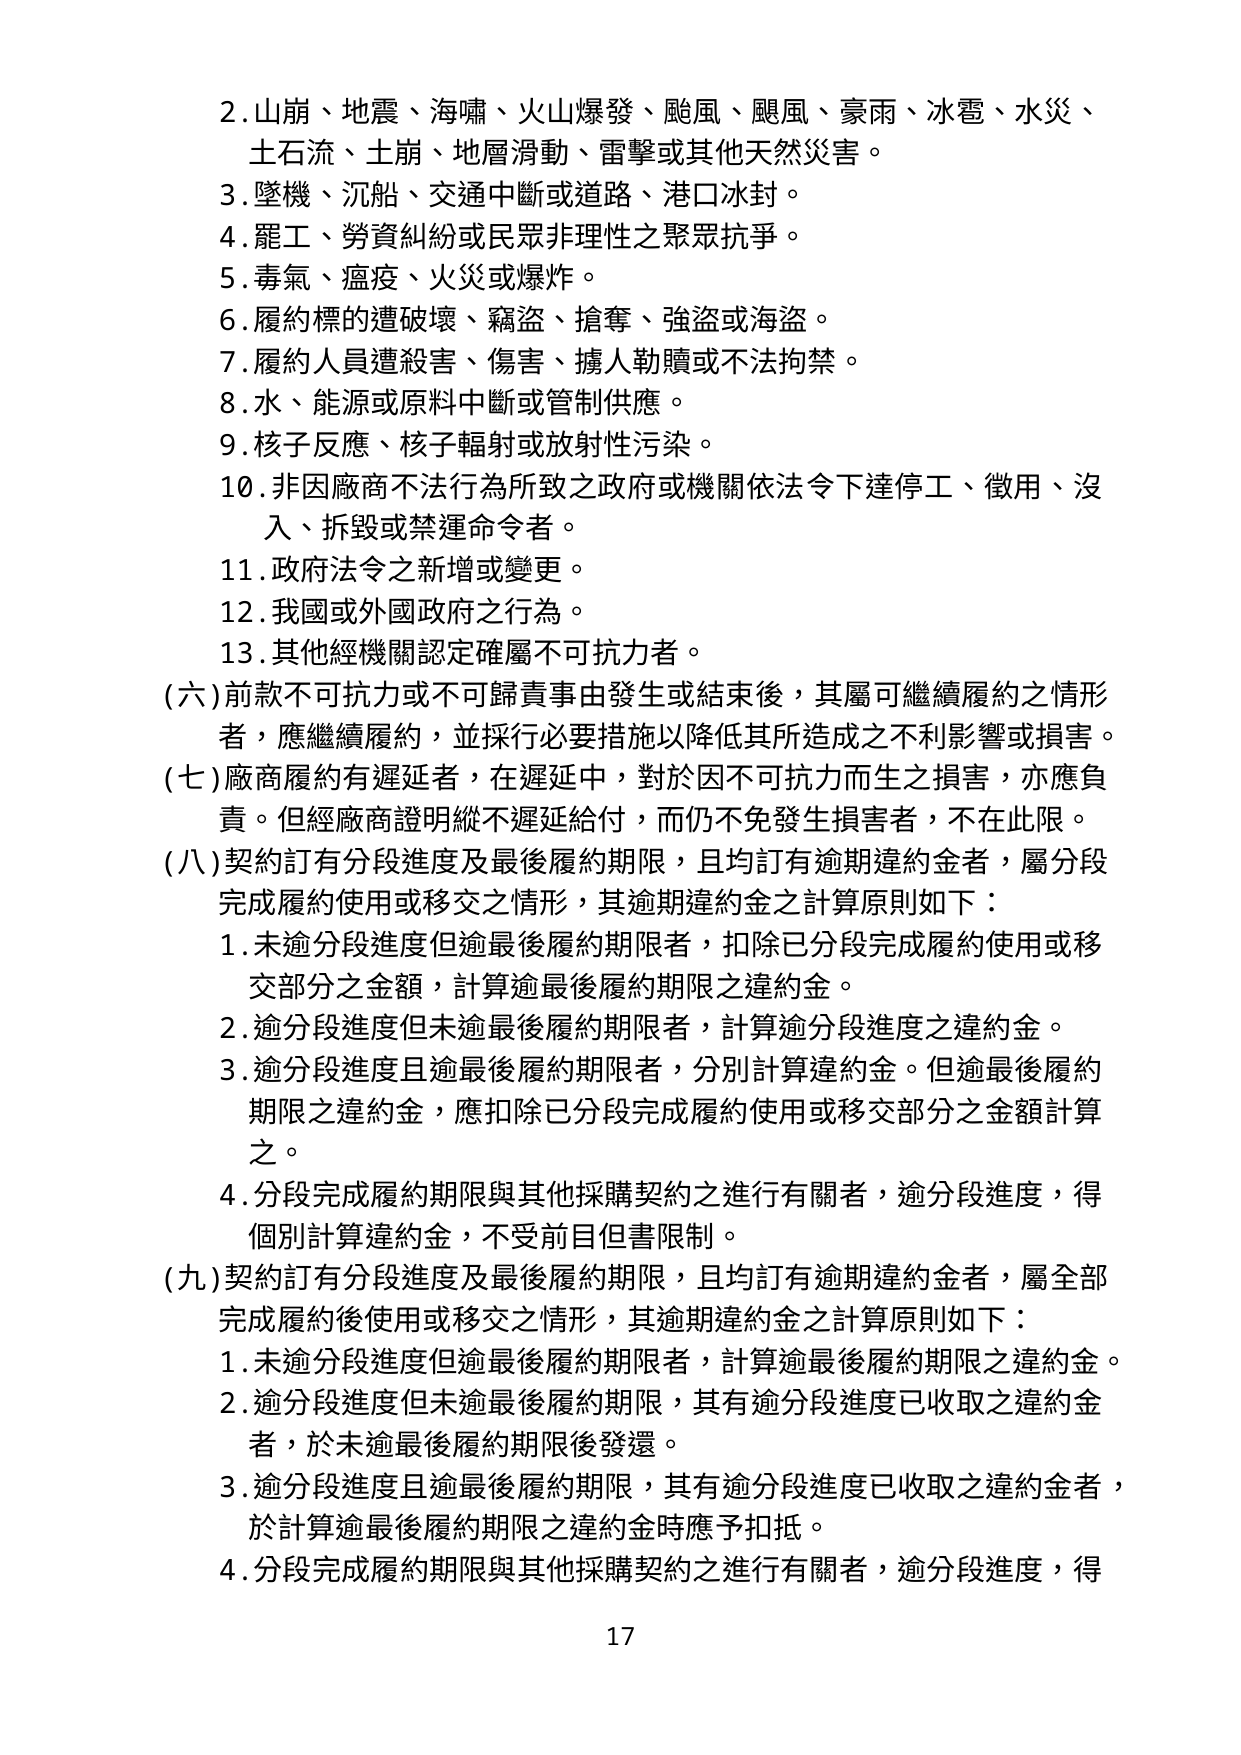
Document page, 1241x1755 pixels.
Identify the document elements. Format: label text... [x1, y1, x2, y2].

text 6.履約標的遭破壞、竊盜、搶奪、強盜或海盜。 [218, 297, 1104, 339]
text 5.毒氣、瘟疫、火災或爆炸。 [218, 255, 1104, 297]
text 11.政府法令之新增或變更。 [218, 547, 1104, 589]
text 2.逾分段進度但未逾最後履約期限者，計算逾分段進度之違約金。 [218, 1005, 1104, 1047]
text 4.分段完成履約期限與其他採購契約之進行有關者，逾分段進度，得個別計算違約金，不受前目但書限制。 [218, 1172, 1104, 1255]
text 3.墜機、沉船、交通中斷或道路、港口冰封。 [218, 172, 1104, 214]
text (七)廠商履約有遲延者，在遲延中，對於因不可抗力而生之損害，亦應負責。但經廠商證明縱不遲延給付，而仍不免發生損害者，不在此限。 [159, 755, 1110, 839]
text 4.分段完成履約期限與其他採購契約之進行有關者，逾分段進度，得 [218, 1547, 1104, 1589]
text 1.未逾分段進度但逾最後履約期限者，計算逾最後履約期限之違約金。 [218, 1339, 1104, 1380]
text 9.核子反應、核子輻射或放射性污染。 [218, 422, 1104, 464]
text (六)前款不可抗力或不可歸責事由發生或結束後，其屬可繼續履約之情形者，應繼續履約，並採行必要措施以降低其所造成之不利影響或損害。 [159, 672, 1110, 755]
text 8.水、能源或原料中斷或管制供應。 [218, 380, 1104, 422]
text (九)契約訂有分段進度及最後履約期限，且均訂有逾期違約金者，屬全部完成履約後使用或移交之情形，其逾期違約金之計算原則如下： [159, 1255, 1110, 1339]
text 4.罷工、勞資糾紛或民眾非理性之聚眾抗爭。 [218, 214, 1104, 255]
text 2.山崩、地震、海嘯、火山爆發、颱風、颶風、豪雨、冰雹、水災、土石流、土崩、地層滑動、雷擊或其他天然災害。 [218, 89, 1104, 172]
text 13.其他經機關認定確屬不可抗力者。 [218, 630, 1104, 672]
text (八)契約訂有分段進度及最後履約期限，且均訂有逾期違約金者，屬分段完成履約使用或移交之情形，其逾期違約金之計算原則如下： [159, 839, 1110, 922]
text 12.我國或外國政府之行為。 [218, 589, 1104, 630]
text 1.未逾分段進度但逾最後履約期限者，扣除已分段完成履約使用或移交部分之金額，計算逾最後履約期限之違約金。 [218, 922, 1104, 1005]
text 10.非因廠商不法行為所致之政府或機關依法令下達停工、徵用、沒入、拆毀或禁運命令者。 [218, 464, 1104, 547]
text 7.履約人員遭殺害、傷害、擄人勒贖或不法拘禁。 [218, 339, 1104, 380]
text 3.逾分段進度且逾最後履約期限者，分別計算違約金。但逾最後履約期限之違約金，應扣除已分段完成履約使用或移交部分之金額計算之。 [218, 1047, 1104, 1172]
text 2.逾分段進度但未逾最後履約期限，其有逾分段進度已收取之違約金者，於未逾最後履約期限後發還。 [218, 1380, 1104, 1464]
text 3.逾分段進度且逾最後履約期限，其有逾分段進度已收取之違約金者，於計算逾最後履約期限之違約金時應予扣抵。 [218, 1464, 1104, 1547]
